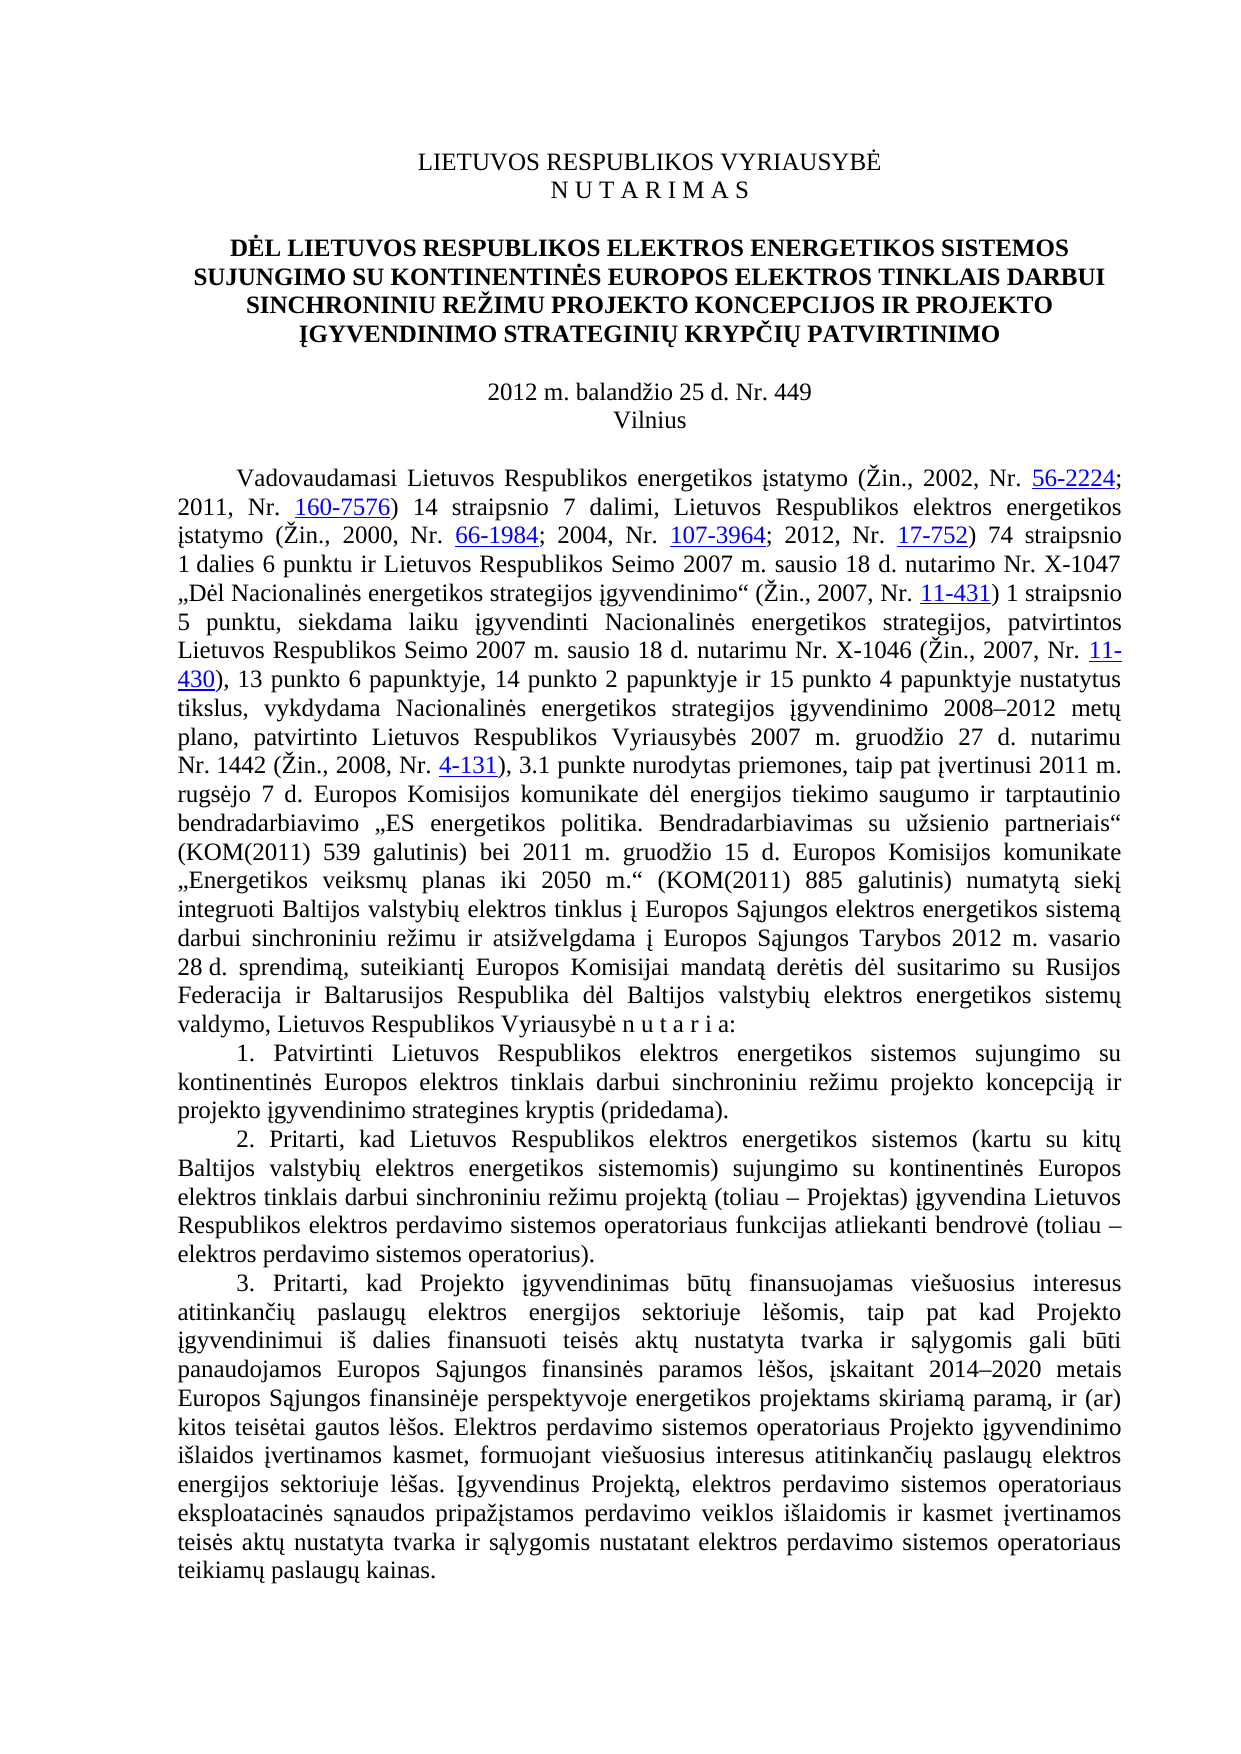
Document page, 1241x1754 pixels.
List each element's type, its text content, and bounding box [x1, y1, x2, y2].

text Vadovaudamasi Lietuvos Respublikos energetikos įstatymo (Žin., 2002, Nr. 56-2224; 2011, Nr. 160-7576) 14 straipsnio 7 dalimi, Lietuvos Respublikos elektros energetikos įstatymo (Žin., 2000, Nr. 66-1984; 2004, Nr. 107-3964; 2012, Nr. 17-752) 74 straipsnio 1 dalies 6 punktu ir Lietuvos Respublikos Seimo 2007 m. sausio 18 d. nutarimo Nr. X-1047 „Dėl Nacionalinės energetikos strategijos įgyvendinimo“ (Žin., 2007, Nr. 11-431) 1 straipsnio 5 punktu, siekdama laiku įgyvendinti Nacionalinės energetikos strategijos, patvirtintos Lietuvos Respublikos Seimo 2007 m. sausio 18 d. nutarimu Nr. X-1046 (Žin., 2007, Nr. 11-430), 13 punkto 6 papunktyje, 14 punkto 2 papunktyje ir 15 punkto 4 papunktyje nustatytus tikslus, vykdydama Nacionalinės energetikos strategijos įgyvendinimo 2008–2012 metų plano, patvirtinto Lietuvos Respublikos Vyriausybės 2007 m. gruodžio 27 d. nutarimu Nr. 1442 (Žin., 2008, Nr. 4-131), 3.1 punkte nurodytas priemones, taip pat įvertinusi 2011 m. rugsėjo 7 d. Europos Komisijos komunikate dėl energijos tiekimo saugumo ir tarptautinio bendradarbiavimo „ES energetikos politika. Bendradarbiavimas su užsienio partneriais“ (KOM(2011) 539 galutinis) bei 2011 m. gruodžio 15 d. Europos Komisijos komunikate „Energetikos veiksmų planas iki 2050 m.“ (KOM(2011) 885 galutinis) numatytą siekį integruoti Baltijos valstybių elektros tinklus į Europos Sąjungos elektros energetikos sistemą darbui sinchroniniu režimu ir atsižvelgdama į Europos Sąjungos Tarybos 2012 m. vasario 28 d. sprendimą, suteikiantį Europos Komisijai mandatą derėtis dėl susitarimo su Rusijos Federacija ir Baltarusijos Respublika dėl Baltijos valstybių elektros energetikos sistemų valdymo, Lietuvos Respublikos Vyriausybė n u t a r i a: [177, 463, 1122, 1038]
text NUTARIMAS [177, 176, 1122, 204]
text DĖL LIETUVOS RESPUBLIKOS ELEKTROS ENERGETIKOS SISTEMOS SUJUNGIMO SU KONTINENTINĖS EUROPOS ELEKTROS TINKLAIS DARBUI SINCHRONINIU REŽIMU PROJEKTO KONCEPCIJOS IR PROJEKTO ĮGYVENDINIMO STRATEGINIŲ KRYPČIŲ PATVIRTINIMO [177, 233, 1122, 348]
text 1. Patvirtinti Lietuvos Respublikos elektros energetikos sistemos sujungimo su kontinentinės Europos elektros tinklais darbui sinchroniniu režimu projekto koncepciją ir projekto įgyvendinimo strategines kryptis (pridedama). [177, 1038, 1122, 1124]
text Lietuvos Respublikos Vyriausybė [177, 147, 1122, 176]
text 2012 m. balandžio 25 d. Nr. 449 [177, 377, 1122, 406]
text 3. Pritarti, kad Projekto įgyvendinimas būtų finansuojamas viešuosius interesus atitinkančių paslaugų elektros energijos sektoriuje lėšomis, taip pat kad Projekto įgyvendinimui iš dalies finansuoti teisės aktų nustatyta tvarka ir sąlygomis gali būti panaudojamos Europos Sąjungos finansinės paramos lėšos, įskaitant 2014–2020 metais Europos Sąjungos finansinėje perspektyvoje energetikos projektams skiriamą paramą, ir (ar) kitos teisėtai gautos lėšos. Elektros perdavimo sistemos operatoriaus Projekto įgyvendinimo išlaidos įvertinamos kasmet, formuojant viešuosius interesus atitinkančių paslaugų elektros energijos sektoriuje lėšas. Įgyvendinus Projektą, elektros perdavimo sistemos operatoriaus eksploatacinės sąnaudos pripažįstamos perdavimo veiklos išlaidomis ir kasmet įvertinamos teisės aktų nustatyta tvarka ir sąlygomis nustatant elektros perdavimo sistemos operatoriaus teikiamų paslaugų kainas. [177, 1268, 1122, 1584]
text 2. Pritarti, kad Lietuvos Respublikos elektros energetikos sistemos (kartu su kitų Baltijos valstybių elektros energetikos sistemomis) sujungimo su kontinentinės Europos elektros tinklais darbui sinchroniniu režimu projektą (toliau – Projektas) įgyvendina Lietuvos Respublikos elektros perdavimo sistemos operatoriaus funkcijas atliekanti bendrovė (toliau – elektros perdavimo sistemos operatorius). [177, 1124, 1122, 1268]
text Vilnius [177, 406, 1122, 434]
